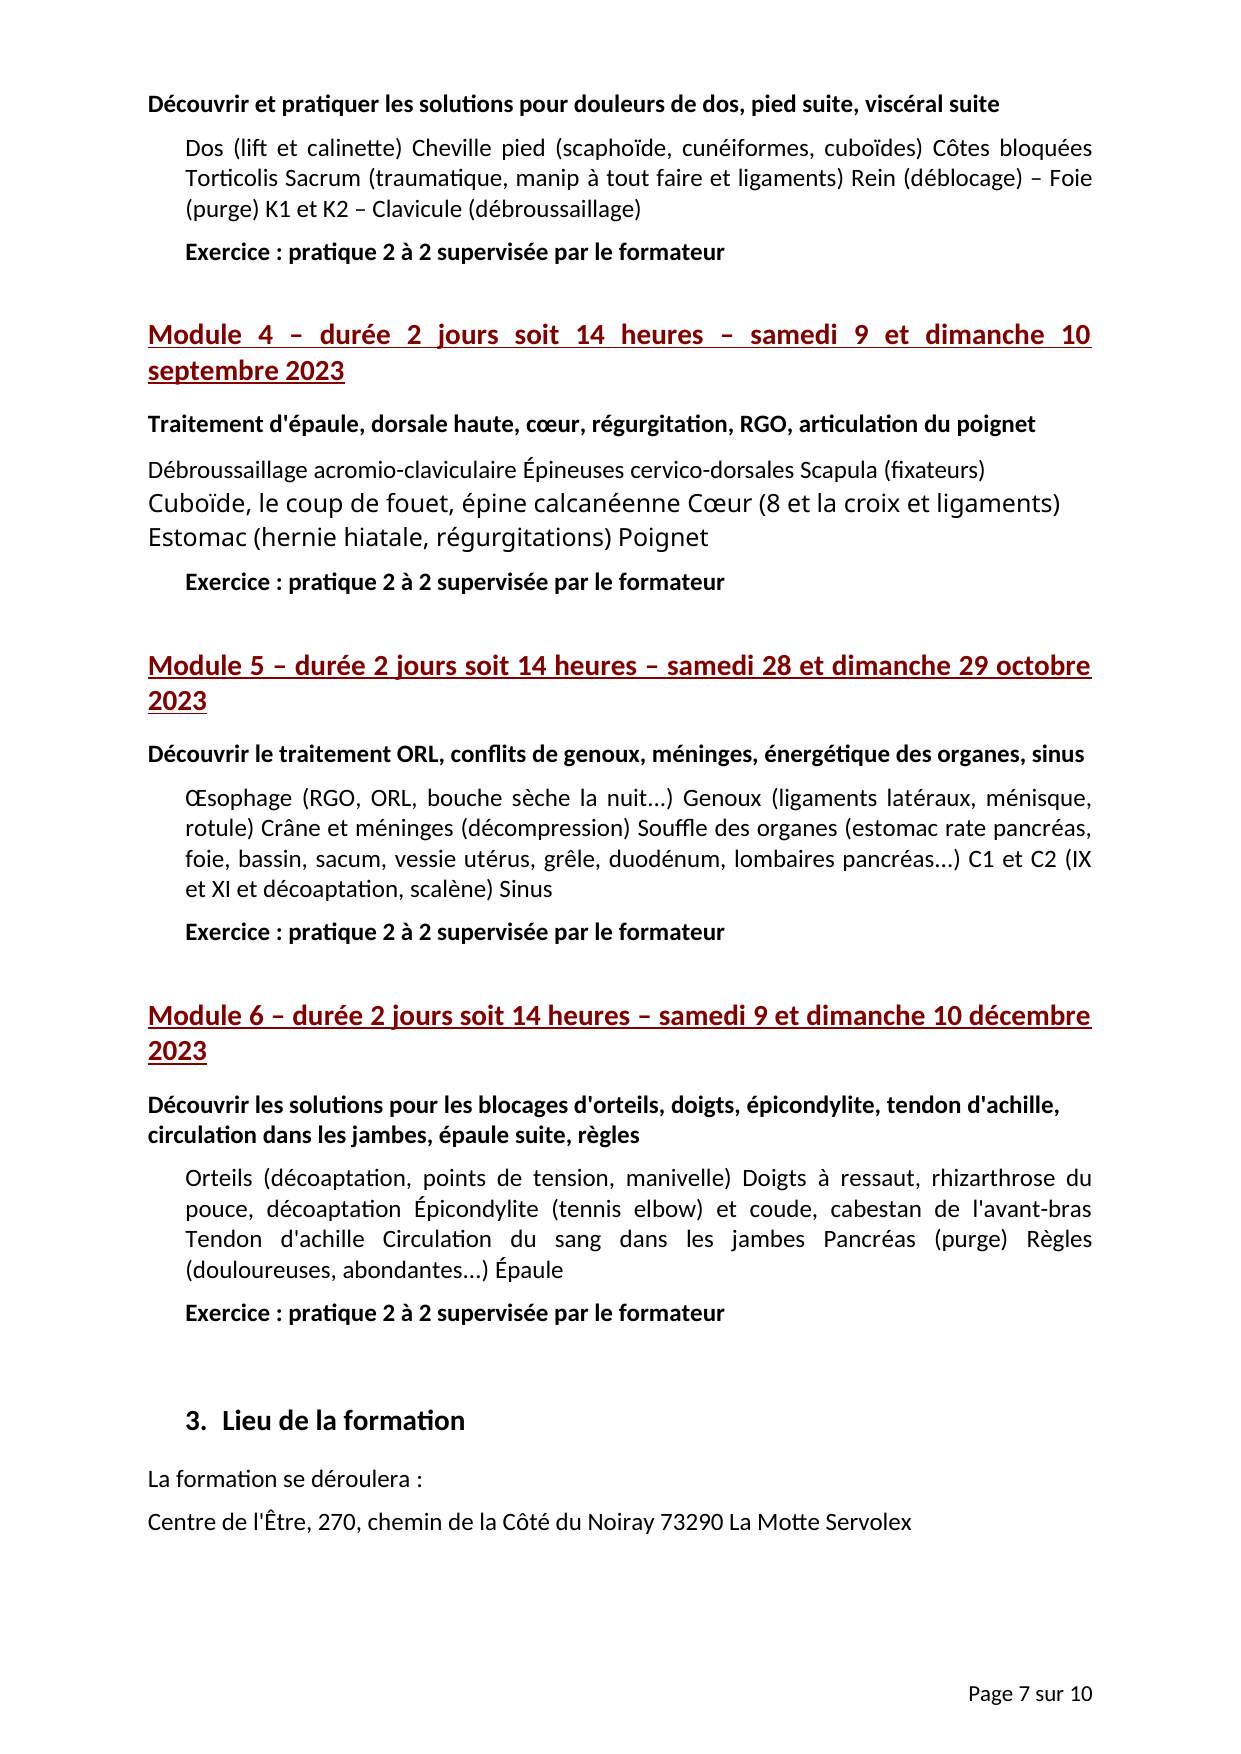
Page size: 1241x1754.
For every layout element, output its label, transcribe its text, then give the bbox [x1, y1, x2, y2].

text Exercice : pratique 2 à 2 supervisée par le formateur [185, 236, 1092, 266]
text septembre 2023 [148, 348, 1092, 387]
text Exercice : pratique 2 à 2 supervisée par le formateur [185, 1297, 1092, 1327]
text Traitement d'épaule, dorsale haute, cœur, régurgitation, RGO, articulation du poignet [148, 408, 1092, 439]
text Découvrir le traitement ORL, conflits de genoux, méninges, énergétique des organes, sinus [148, 739, 1092, 769]
text Module 4 – durée 2 jours soit 14 heures – samedi 9 et dimanche 10 [148, 316, 1092, 347]
text Orteils (décoaptation, points de tension, manivelle) Doigts à ressaut, rhizarthrose du pouce, décoaptation Épicondylite (tennis elbow) et coude, cabestan de l'avant-bras Tendon d'achille Circulation du sang dans les jambes Pancréas (purge) Règles (douloureuses, abondantes...) Épaule [185, 1162, 1092, 1284]
text Module 5 – durée 2 jours soit 14 heures – samedi 28 et dimanche 29 octobre [148, 647, 1092, 677]
text Exercice : pratique 2 à 2 supervisée par le formateur [185, 916, 1092, 947]
text Découvrir et pratiquer les solutions pour douleurs de dos, pied suite, viscéral suite [148, 89, 1092, 119]
list Lieu de la formation [185, 1402, 1092, 1438]
text Débroussaillage acromio-claviculaire Épineuses cervico-dorsales Scapula (fixateurs) Cuboïde, le coup de fouet, épine calcanéenne Cœur (8 et la croix et ligaments) Estomac (hernie hiatale, régurgitations) Poignet [148, 451, 1092, 553]
text Centre de l'Être, 270, chemin de la Côté du Noiray 73290 La Motte Servolex [148, 1506, 1092, 1537]
text Dos (lift et calinette) Cheville pied (scaphoïde, cunéiformes, cuboïdes) Côtes bloquées Torticolis Sacrum (traumatique, manip à tout faire et ligaments) Rein (déblocage) – Foie (purge) K1 et K2 – Clavicule (débroussaillage) [185, 132, 1092, 223]
text Découvrir les solutions pour les blocages d'orteils, doigts, épicondylite, tendon d'achille, circulation dans les jambes, épaule suite, règles [148, 1089, 1092, 1150]
text Exercice : pratique 2 à 2 supervisée par le formateur [185, 566, 1092, 597]
text La formation se déroulera : [148, 1463, 1092, 1494]
text Module 6 – durée 2 jours soit 14 heures – samedi 9 et dimanche 10 décembre [148, 997, 1092, 1027]
text 2023 [148, 1029, 1092, 1068]
text 2023 [148, 679, 1092, 718]
text Œsophage (RGO, ORL, bouche sèche la nuit...) Genoux (ligaments latéraux, ménisque, rotule) Crâne et méninges (décompression) Souffle des organes (estomac rate pancréas, foie, bassin, sacum, vessie utérus, grêle, duodénum, lombaires pancréas...) C1 et C2 (IX et XI et décoaptation, scalène) Sinus [185, 782, 1092, 904]
